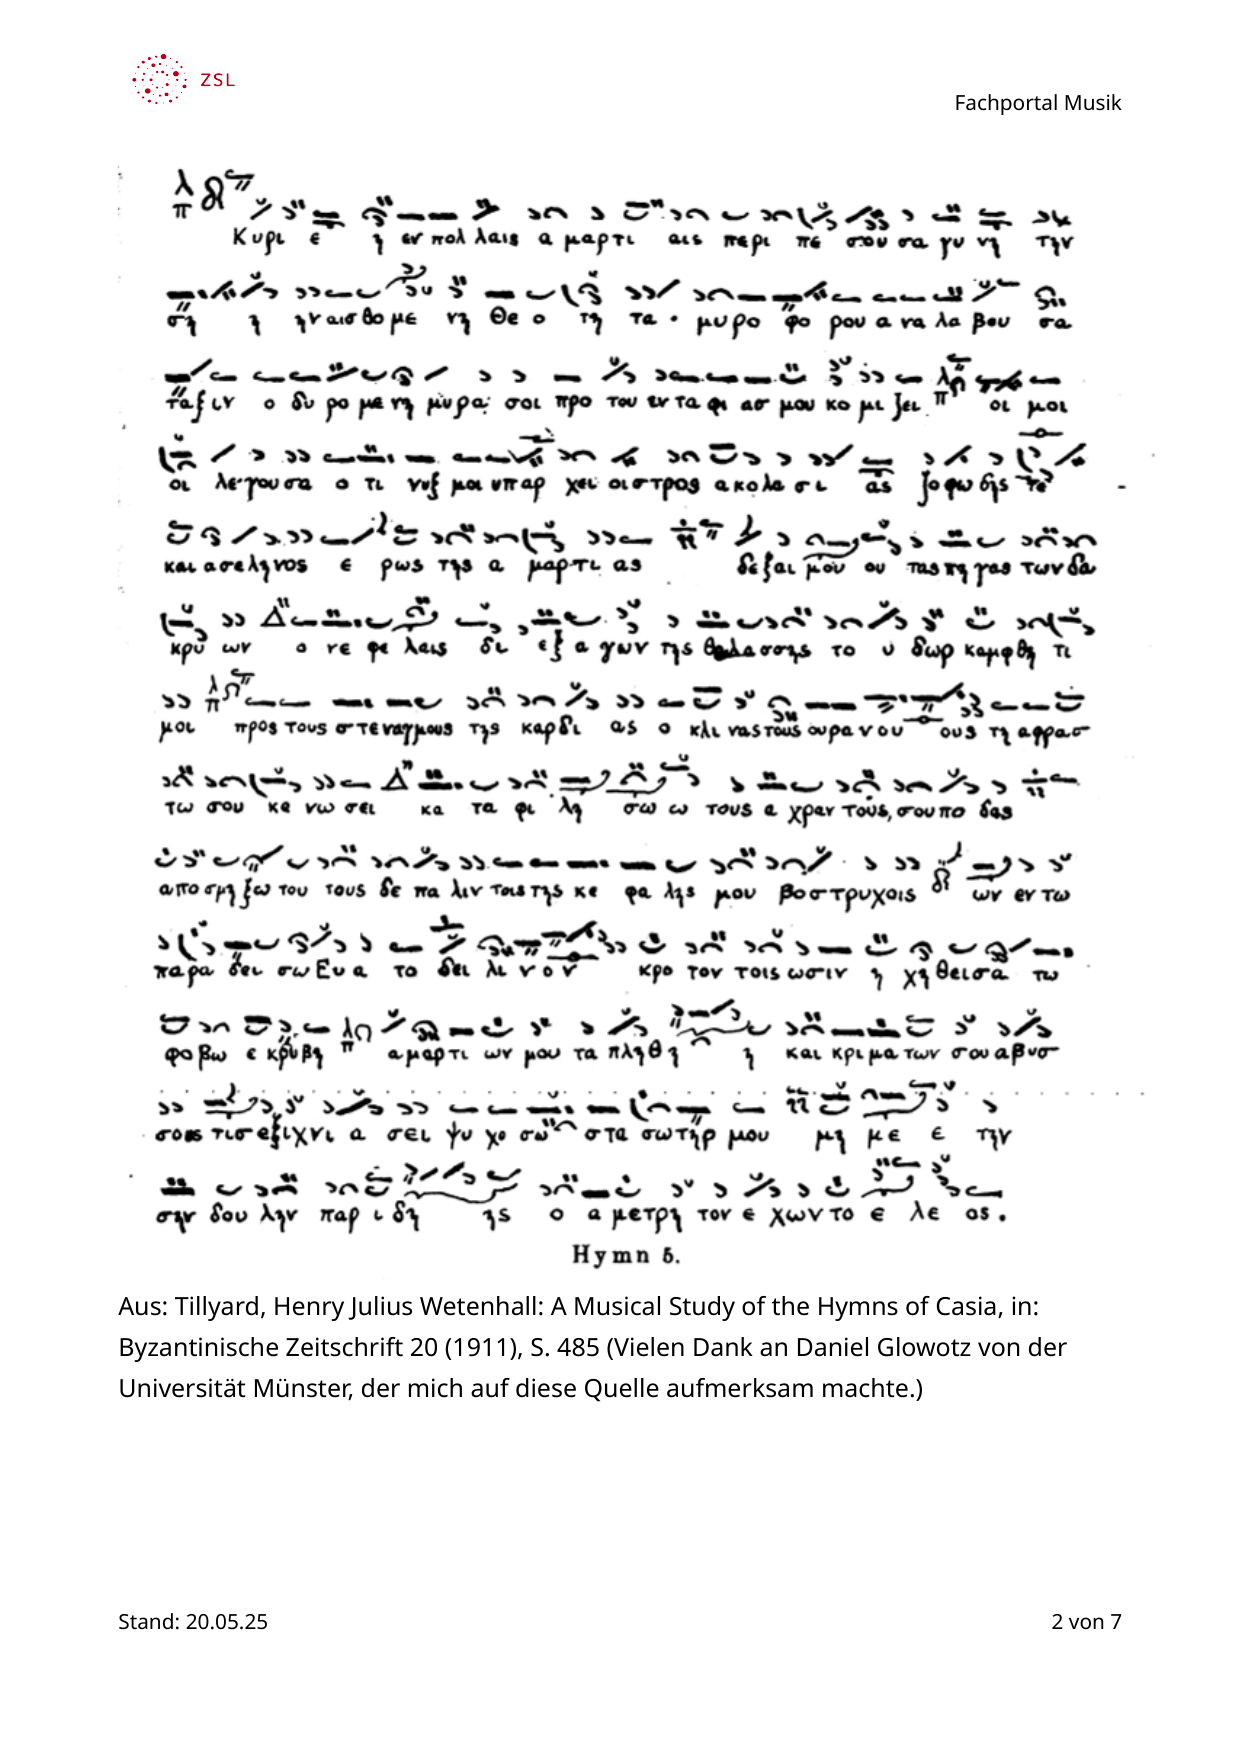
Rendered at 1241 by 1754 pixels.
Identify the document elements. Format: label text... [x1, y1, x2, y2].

text [118, 146, 1122, 160]
picture [118, 42, 248, 117]
picture [117, 160, 1155, 1282]
text Aus: Tillyard, Henry Julius Wetenhall: A Musical Study of the Hymns of Casia, in: Byzantinische Zeitschrift 20 (1911), S. 485 (Vielen Dank an Daniel Glowotz von der Universität Münster, der mich auf diese Quelle aufmerksam machte.) [118, 1282, 1122, 1404]
